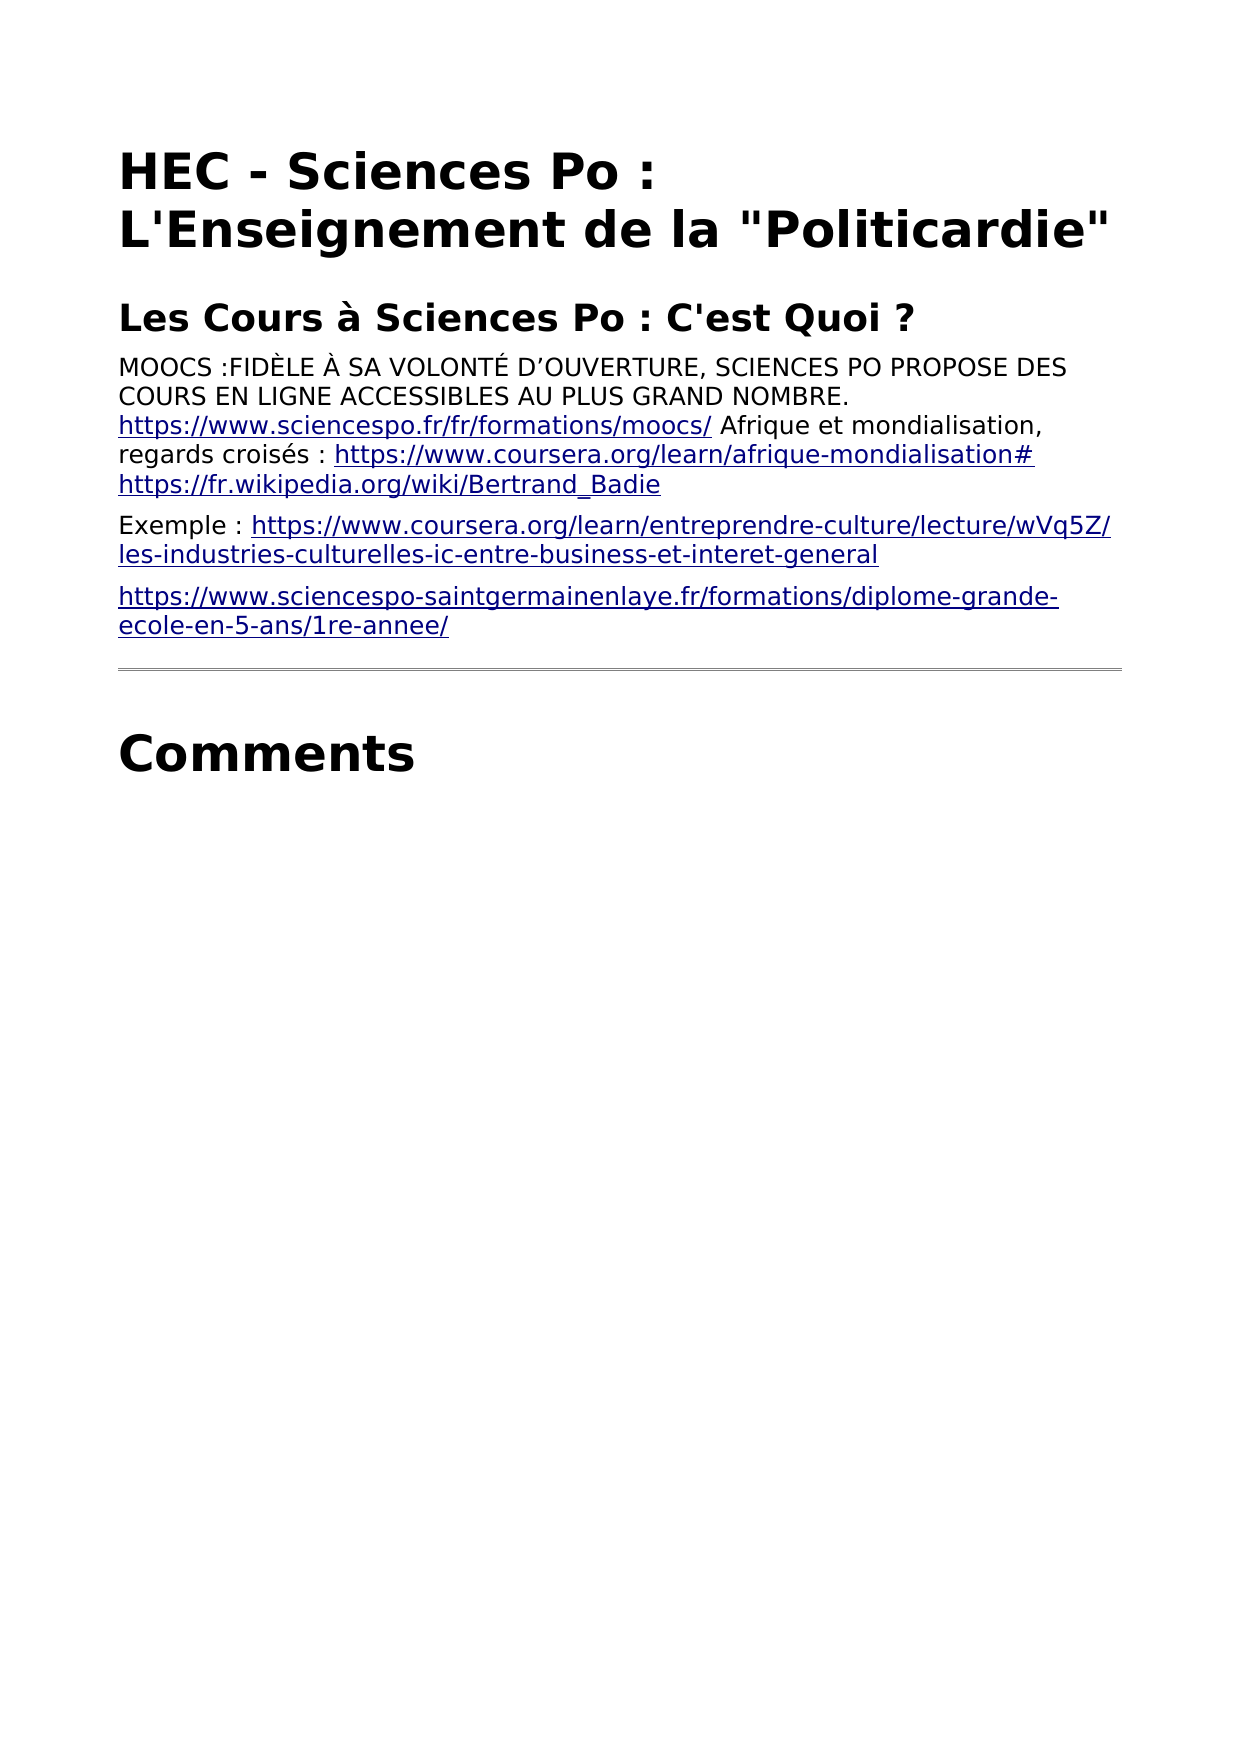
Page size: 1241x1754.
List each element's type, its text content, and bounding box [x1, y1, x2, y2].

text https://www.sciencespo-saintgermainenlaye.fr/formations/diplome-grande-ecole-en-5-ans/1re-annee/ [118, 582, 1122, 641]
subtitle HEC - Sciences Po : L'Enseignement de la "Politicardie" [118, 143, 1122, 259]
subtitle Les Cours à Sciences Po : C'est Quoi ? [118, 297, 1122, 341]
subtitle Comments [118, 724, 1122, 783]
text MOOCS :FIDÈLE À SA VOLONTÉ D’OUVERTURE, SCIENCES PO PROPOSE DES COURS EN LIGNE ACCESSIBLES AU PLUS GRAND NOMBRE. https://www.sciencespo.fr/fr/formations/moocs/ Afrique et mondialisation, regards croisés : https://www.coursera.org/learn/afrique-mondialisation# https://fr.wikipedia.org/wiki/Bertrand_Badie [118, 353, 1122, 499]
text Exemple : https://www.coursera.org/learn/entreprendre-culture/lecture/wVq5Z/les-industries-culturelles-ic-entre-business-et-interet-general [118, 512, 1122, 570]
